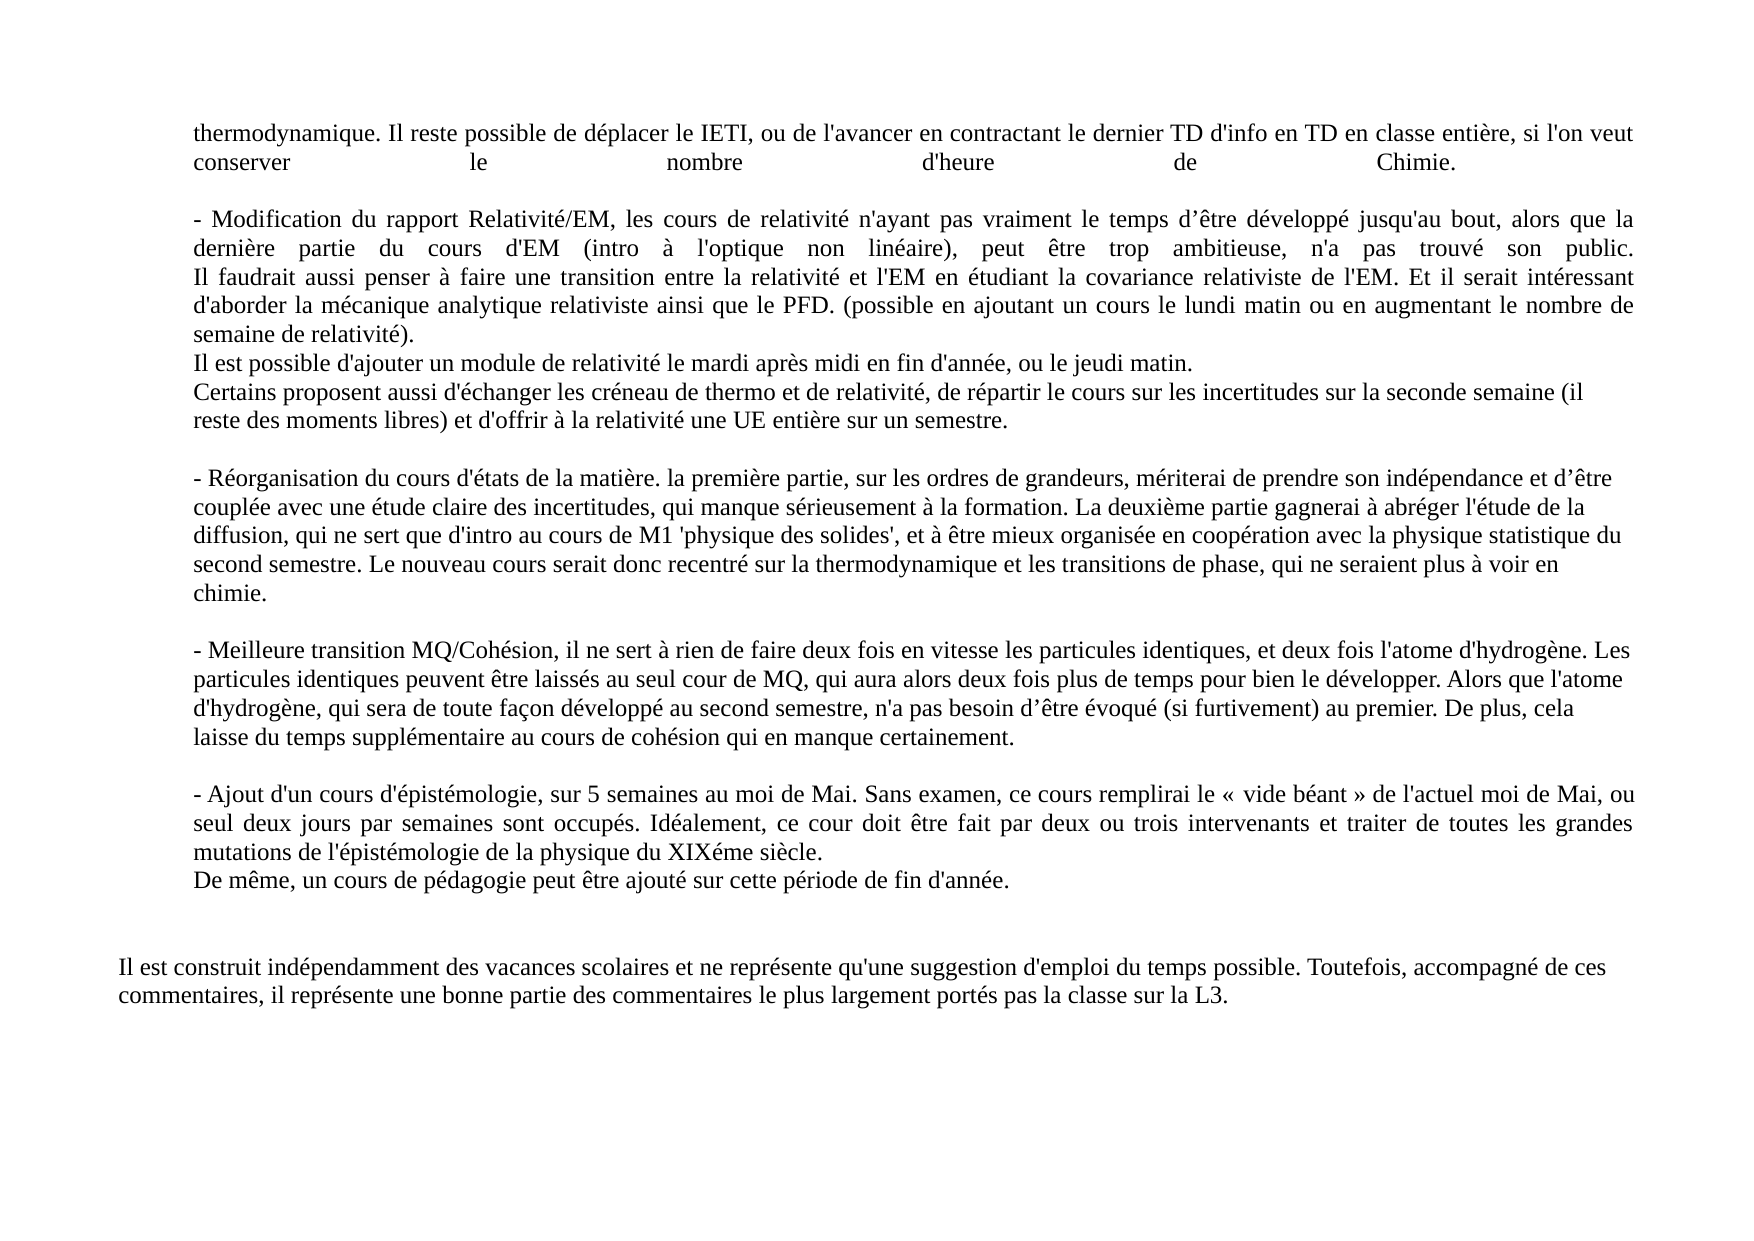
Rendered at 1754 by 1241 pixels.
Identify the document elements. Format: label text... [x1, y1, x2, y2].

list thermodynamique. Il reste possible de déplacer le IETI, ou de l'avancer en contractant le dernier TD d'info en TD en classe entière, si l'on veut conserver le nombre d'heure de Chimie. - Modification du rapport Relativité/EM, les cours de relativité n'ayant pas vraiment le temps d’être développé jusqu'au bout, alors que la dernière partie du cours d'EM (intro à l'optique non linéaire), peut être trop ambitieuse, n'a pas trouvé son public. Il faudrait aussi penser à faire une transition entre la relativité et l'EM en étudiant la covariance relativiste de l'EM. Et il serait intéressant d'aborder la mécanique analytique relativiste ainsi que le PFD. (possible en ajoutant un cours le lundi matin ou en augmentant le nombre de semaine de relativité). [156, 118, 1636, 348]
list - Ajout d'un cours d'épistémologie, sur 5 semaines au moi de Mai. Sans examen, ce cours remplirai le « vide béant » de l'actuel moi de Mai, ou seul deux jours par semaines sont occupés. Idéalement, ce cour doit être fait par deux ou trois intervenants et traiter de toutes les grandes mutations de l'épistémologie de la physique du XIXéme siècle. [156, 779, 1636, 866]
list Il est possible d'ajouter un module de relativité le mardi après midi en fin d'année, ou le jeudi matin. [156, 348, 1636, 377]
text Il est construit indépendamment des vacances scolaires et ne représente qu'une suggestion d'emploi du temps possible. Toutefois, accompagné de ces commentaires, il représente une bonne partie des commentaires le plus largement portés pas la classe sur la L3. [118, 952, 1636, 1009]
list De même, un cours de pédagogie peut être ajouté sur cette période de fin d'année. [156, 866, 1636, 894]
list Certains proposent aussi d'échanger les créneau de thermo et de relativité, de répartir le cours sur les incertitudes sur la seconde semaine (il reste des moments libres) et d'offrir à la relativité une UE entière sur un semestre. - Réorganisation du cours d'états de la matière. la première partie, sur les ordres de grandeurs, mériterai de prendre son indépendance et d’être couplée avec une étude claire des incertitudes, qui manque sérieusement à la formation. La deuxième partie gagnerai à abréger l'étude de la diffusion, qui ne sert que d'intro au cours de M1 'physique des solides', et à être mieux organisée en coopération avec la physique statistique du second semestre. Le nouveau cours serait donc recentré sur la thermodynamique et les transitions de phase, qui ne seraient plus à voir en chimie. - Meilleure transition MQ/Cohésion, il ne sert à rien de faire deux fois en vitesse les particules identiques, et deux fois l'atome d'hydrogène. Les particules identiques peuvent être laissés au seul cour de MQ, qui aura alors deux fois plus de temps pour bien le développer. Alors que l'atome d'hydrogène, qui sera de toute façon développé au second semestre, n'a pas besoin d’être évoqué (si furtivement) au premier. De plus, cela laisse du temps supplémentaire au cours de cohésion qui en manque certainement. [156, 377, 1636, 751]
